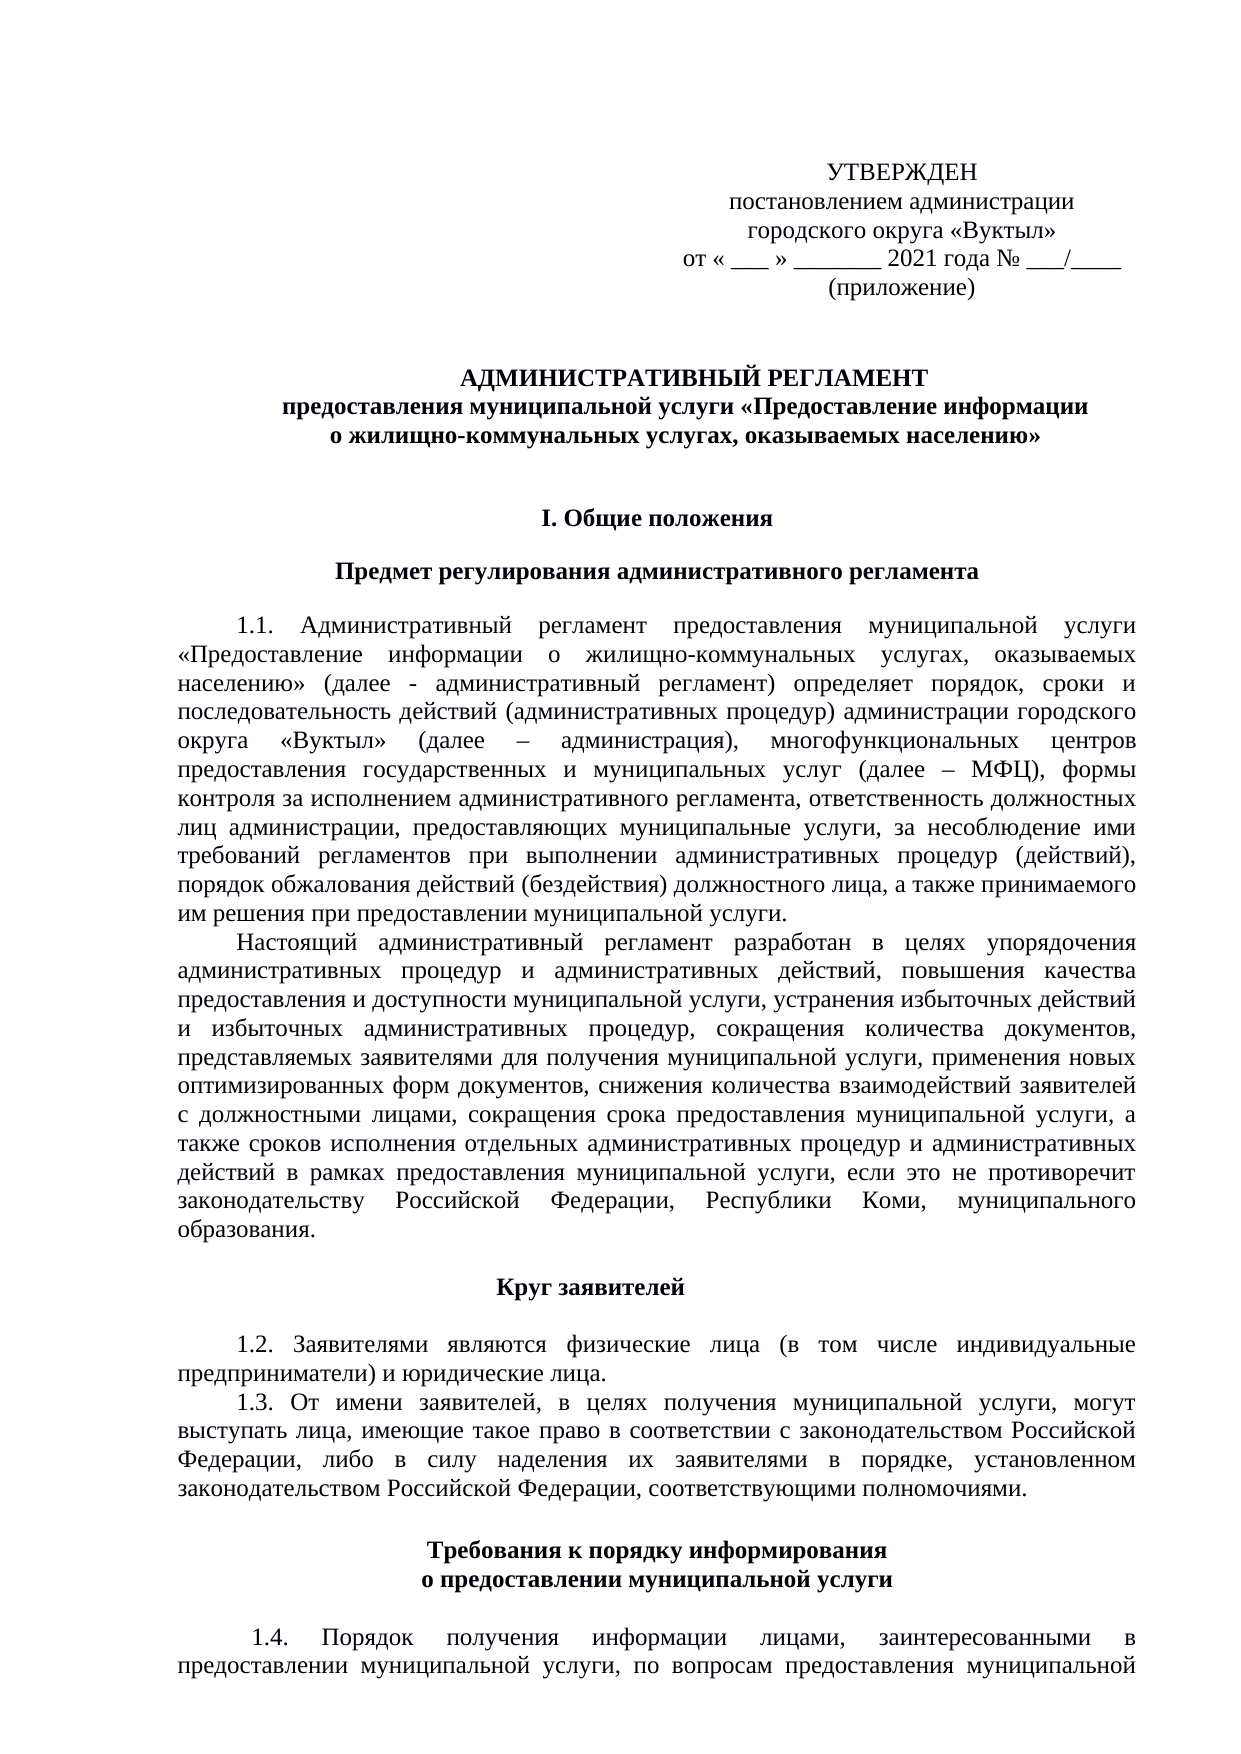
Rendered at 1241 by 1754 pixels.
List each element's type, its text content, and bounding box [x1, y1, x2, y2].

text АДМИНИСТРАТИВНЫЙ РЕГЛАМЕНТ [177, 363, 1137, 391]
text о предоставлении муниципальной услуги [177, 1564, 1137, 1593]
text о жилищно-коммунальных услугах, оказываемых населению» [177, 420, 1137, 449]
text 1.2. Заявителями являются физические лица (в том числе индивидуальные предприниматели) и юридические лица. [177, 1329, 1137, 1387]
text Настоящий административный регламент разработан в целях упорядочения административных процедур и административных действий, повышения качества предоставления и доступности муниципальной услуги, устранения избыточных действий и избыточных административных процедур, сокращения количества документов, представляемых заявителями для получения муниципальной услуги, применения новых оптимизированных форм документов, снижения количества взаимодействий заявителей с должностными лицами, сокращения срока предоставления муниципальной услуги, а также сроков исполнения отдельных административных процедур и административных действий в рамках предоставления муниципальной услуги, если это не противоречит законодательству Российской Федерации, Республики Коми, муниципального образования. [177, 927, 1137, 1243]
table_header УТВЕРЖДЕН постановлением администрации городского округа «Вуктыл» от « ___ » _______ 2021 года № ___/____ (приложение) [655, 157, 1148, 330]
subtitle Требования к порядку информирования [177, 1535, 1137, 1564]
text 1.4. Порядок получения информации лицами, заинтересованными в предоставлении муниципальной услуги, по вопросам предоставления муниципальной [177, 1622, 1137, 1679]
text 1.3. От имени заявителей, в целях получения муниципальной услуги, могут выступать лица, имеющие такое право в соответствии с законодательством Российской Федерации, либо в силу наделения их заявителями в порядке, установленном законодательством Российской Федерации, соответствующими полномочиями. [177, 1387, 1137, 1502]
table_header [166, 157, 655, 330]
text 1.1. Административный регламент предоставления муниципальной услуги «Предоставление информации о жилищно-коммунальных услугах, оказываемых населению» (далее - административный регламент) определяет порядок, сроки и последовательность действий (административных процедур) администрации городского округа «Вуктыл» (далее – администрация), многофункциональных центров предоставления государственных и муниципальных услуг (далее – МФЦ), формы контроля за исполнением административного регламента, ответственность должностных лиц администрации, предоставляющих муниципальные услуги, за несоблюдение ими требований регламентов при выполнении административных процедур (действий), порядок обжалования действий (бездействия) должностного лица, а также принимаемого им решения при предоставлении муниципальной услуги. [177, 610, 1137, 927]
subtitle I. Общие положения [177, 503, 1137, 531]
text Круг заявителей [177, 1272, 1137, 1301]
subtitle Предмет регулирования административного регламента [177, 556, 1137, 585]
text предоставления муниципальной услуги «Предоставление информации [177, 391, 1137, 420]
